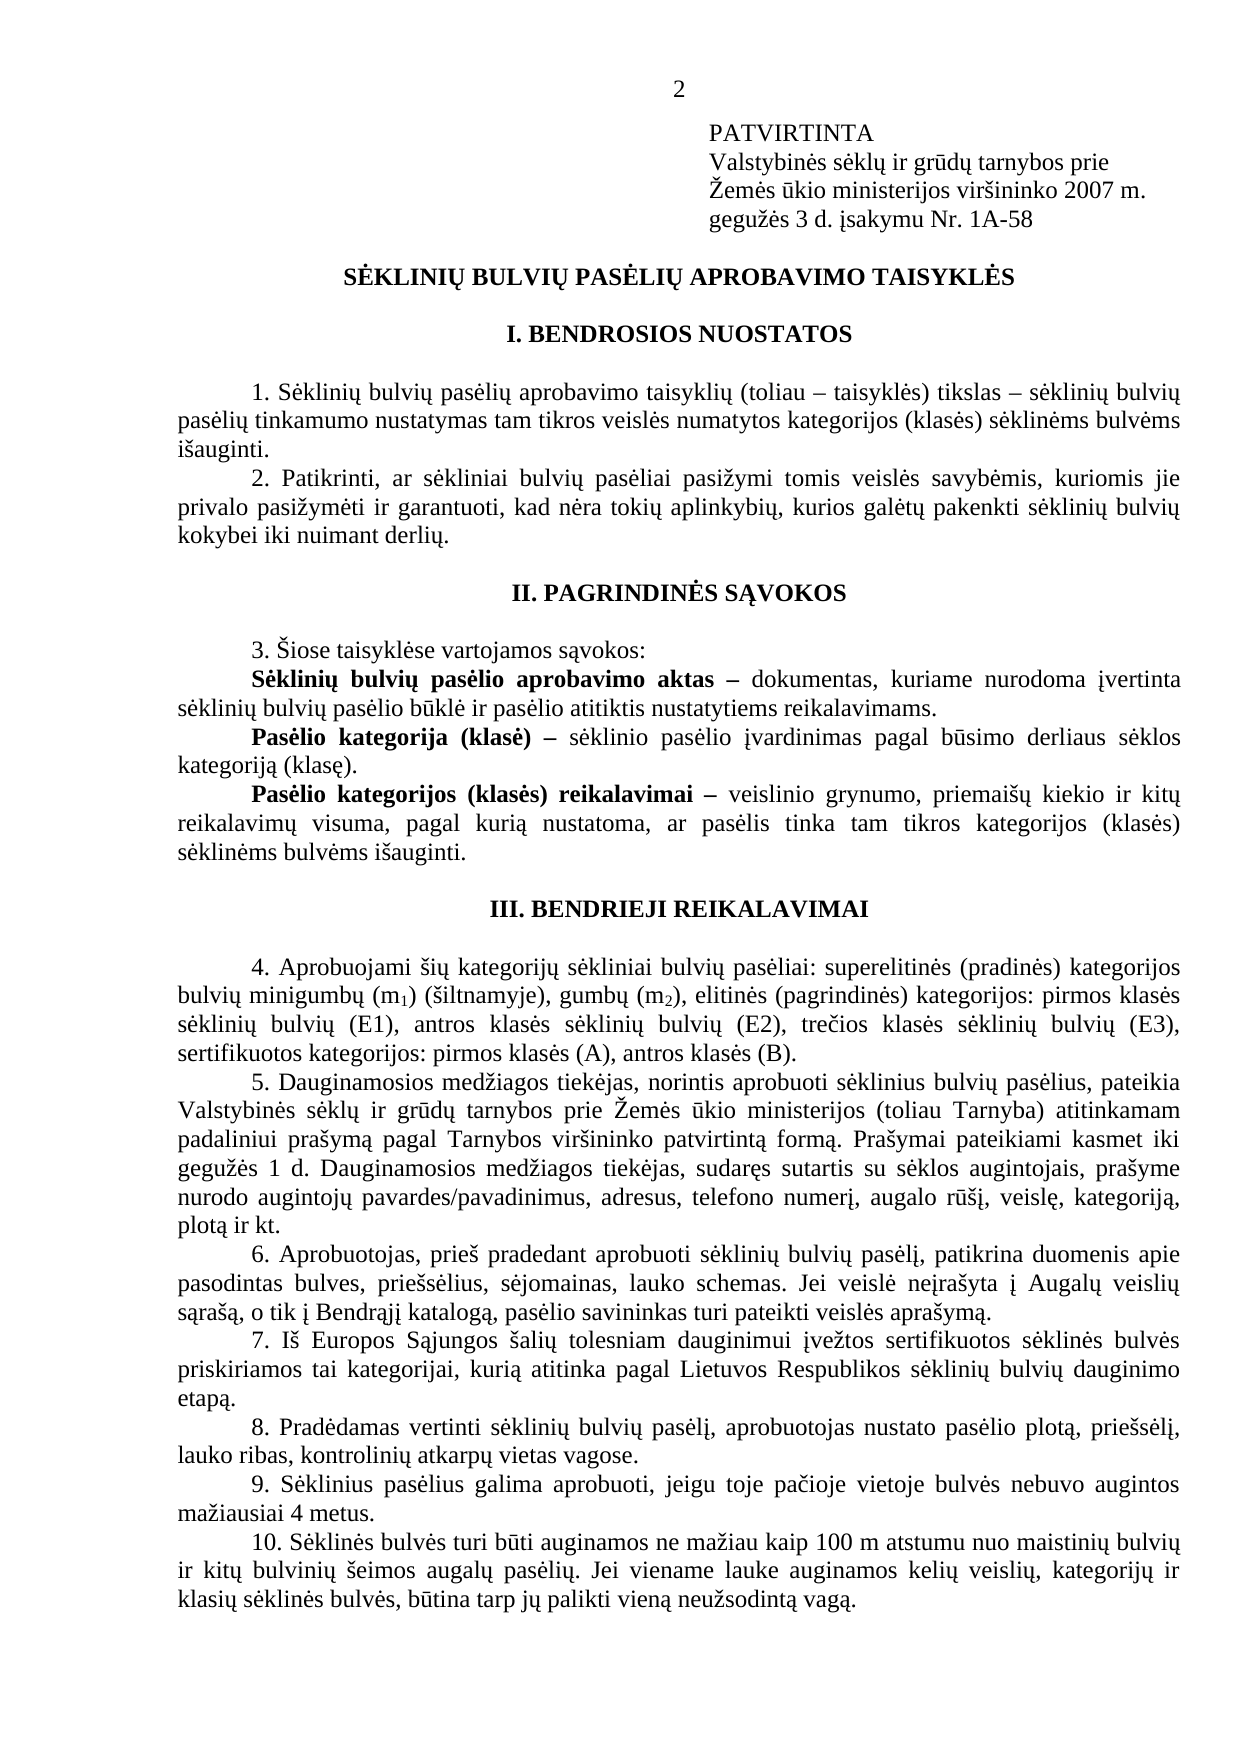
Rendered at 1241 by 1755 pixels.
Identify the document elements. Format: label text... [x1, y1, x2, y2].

text II. PAGRINDINĖS SĄVOKOS [177, 578, 1181, 607]
text 7. Iš Europos Sąjungos šalių tolesniam dauginimui įvežtos sertifikuotos sėklinės bulvės priskiriamos tai kategorijai, kurią atitinka pagal Lietuvos Respublikos sėklinių bulvių dauginimo etapą. [177, 1326, 1181, 1412]
text 6. Aprobuotojas, prieš pradedant aprobuoti sėklinių bulvių pasėlį, patikrina duomenis apie pasodintas bulves, priešsėlius, sėjomainas, lauko schemas. Jei veislė neįrašyta į Augalų veislių sąrašą, o tik į Bendrąjį katalogą, pasėlio savininkas turi pateikti veislės aprašymą. [177, 1239, 1181, 1326]
text 2. Patikrinti, ar sėkliniai bulvių pasėliai pasižymi tomis veislės savybėmis, kuriomis jie privalo pasižymėti ir garantuoti, kad nėra tokių aplinkybių, kurios galėtų pakenkti sėklinių bulvių kokybei iki nuimant derlių. [177, 463, 1181, 549]
text gegužės 3 d. įsakymu Nr. 1A-58 [177, 204, 1181, 233]
text I. BENDROSIOS NUOSTATOS [177, 319, 1181, 348]
text SĖKLINIŲ BULVIŲ PASĖLIŲ APROBAVIMO TAISYKLĖS [177, 262, 1181, 291]
text Pasėlio kategorijos (klasės) reikalavimai – veislinio grynumo, priemaišų kiekio ir kitų reikalavimų visuma, pagal kurią nustatoma, ar pasėlis tinka tam tikros kategorijos (klasės) sėklinėms bulvėms išauginti. [177, 779, 1181, 866]
text 5. Dauginamosios medžiagos tiekėjas, norintis aprobuoti sėklinius bulvių pasėlius, pateikia Valstybinės sėklų ir grūdų tarnybos prie Žemės ūkio ministerijos (toliau Tarnyba) atitinkamam padaliniui prašymą pagal Tarnybos viršininko patvirtintą formą. Prašymai pateikiami kasmet iki gegužės 1 d. Dauginamosios medžiagos tiekėjas, sudaręs sutartis su sėklos augintojais, prašyme nurodo augintojų pavardes/pavadinimus, adresus, telefono numerį, augalo rūšį, veislę, kategoriją, plotą ir kt. [177, 1067, 1181, 1239]
text PATVIRTINTA [702, 118, 1181, 147]
text Sėklinių bulvių pasėlio aprobavimo aktas – dokumentas, kuriame nurodoma įvertinta sėklinių bulvių pasėlio būklė ir pasėlio atitiktis nustatytiems reikalavimams. [177, 664, 1181, 722]
text 3. Šiose taisyklėse vartojamos sąvokos: [177, 636, 1181, 664]
text III. BENDRIEJI REIKALAVIMAI [177, 894, 1181, 923]
text Pasėlio kategorija (klasė) – sėklinio pasėlio įvardinimas pagal būsimo derliaus sėklos kategoriją (klasę). [177, 722, 1181, 779]
text Žemės ūkio ministerijos viršininko 2007 m. [177, 176, 1181, 204]
text Valstybinės sėklų ir grūdų tarnybos prie [177, 147, 1181, 176]
text 4. Aprobuojami šių kategorijų sėkliniai bulvių pasėliai: superelitinės (pradinės) kategorijos bulvių minigumbų (m1) (šiltnamyje), gumbų (m2), elitinės (pagrindinės) kategorijos: pirmos klasės sėklinių bulvių (E1), antros klasės sėklinių bulvių (E2), trečios klasės sėklinių bulvių (E3), sertifikuotos kategorijos: pirmos klasės (A), antros klasės (B). [177, 952, 1181, 1067]
text 1. Sėklinių bulvių pasėlių aprobavimo taisyklių (toliau – taisyklės) tikslas – sėklinių bulvių pasėlių tinkamumo nustatymas tam tikros veislės numatytos kategorijos (klasės) sėklinėms bulvėms išauginti. [177, 377, 1181, 463]
text 9. Sėklinius pasėlius galima aprobuoti, jeigu toje pačioje vietoje bulvės nebuvo augintos mažiausiai 4 metus. [177, 1469, 1181, 1527]
text 8. Pradėdamas vertinti sėklinių bulvių pasėlį, aprobuotojas nustato pasėlio plotą, priešsėlį, lauko ribas, kontrolinių atkarpų vietas vagose. [177, 1412, 1181, 1469]
text 10. Sėklinės bulvės turi būti auginamos ne mažiau kaip 100 m atstumu nuo maistinių bulvių ir kitų bulvinių šeimos augalų pasėlių. Jei viename lauke auginamos kelių veislių, kategorijų ir klasių sėklinės bulvės, būtina tarp jų palikti vieną neužsodintą vagą. [177, 1527, 1181, 1613]
